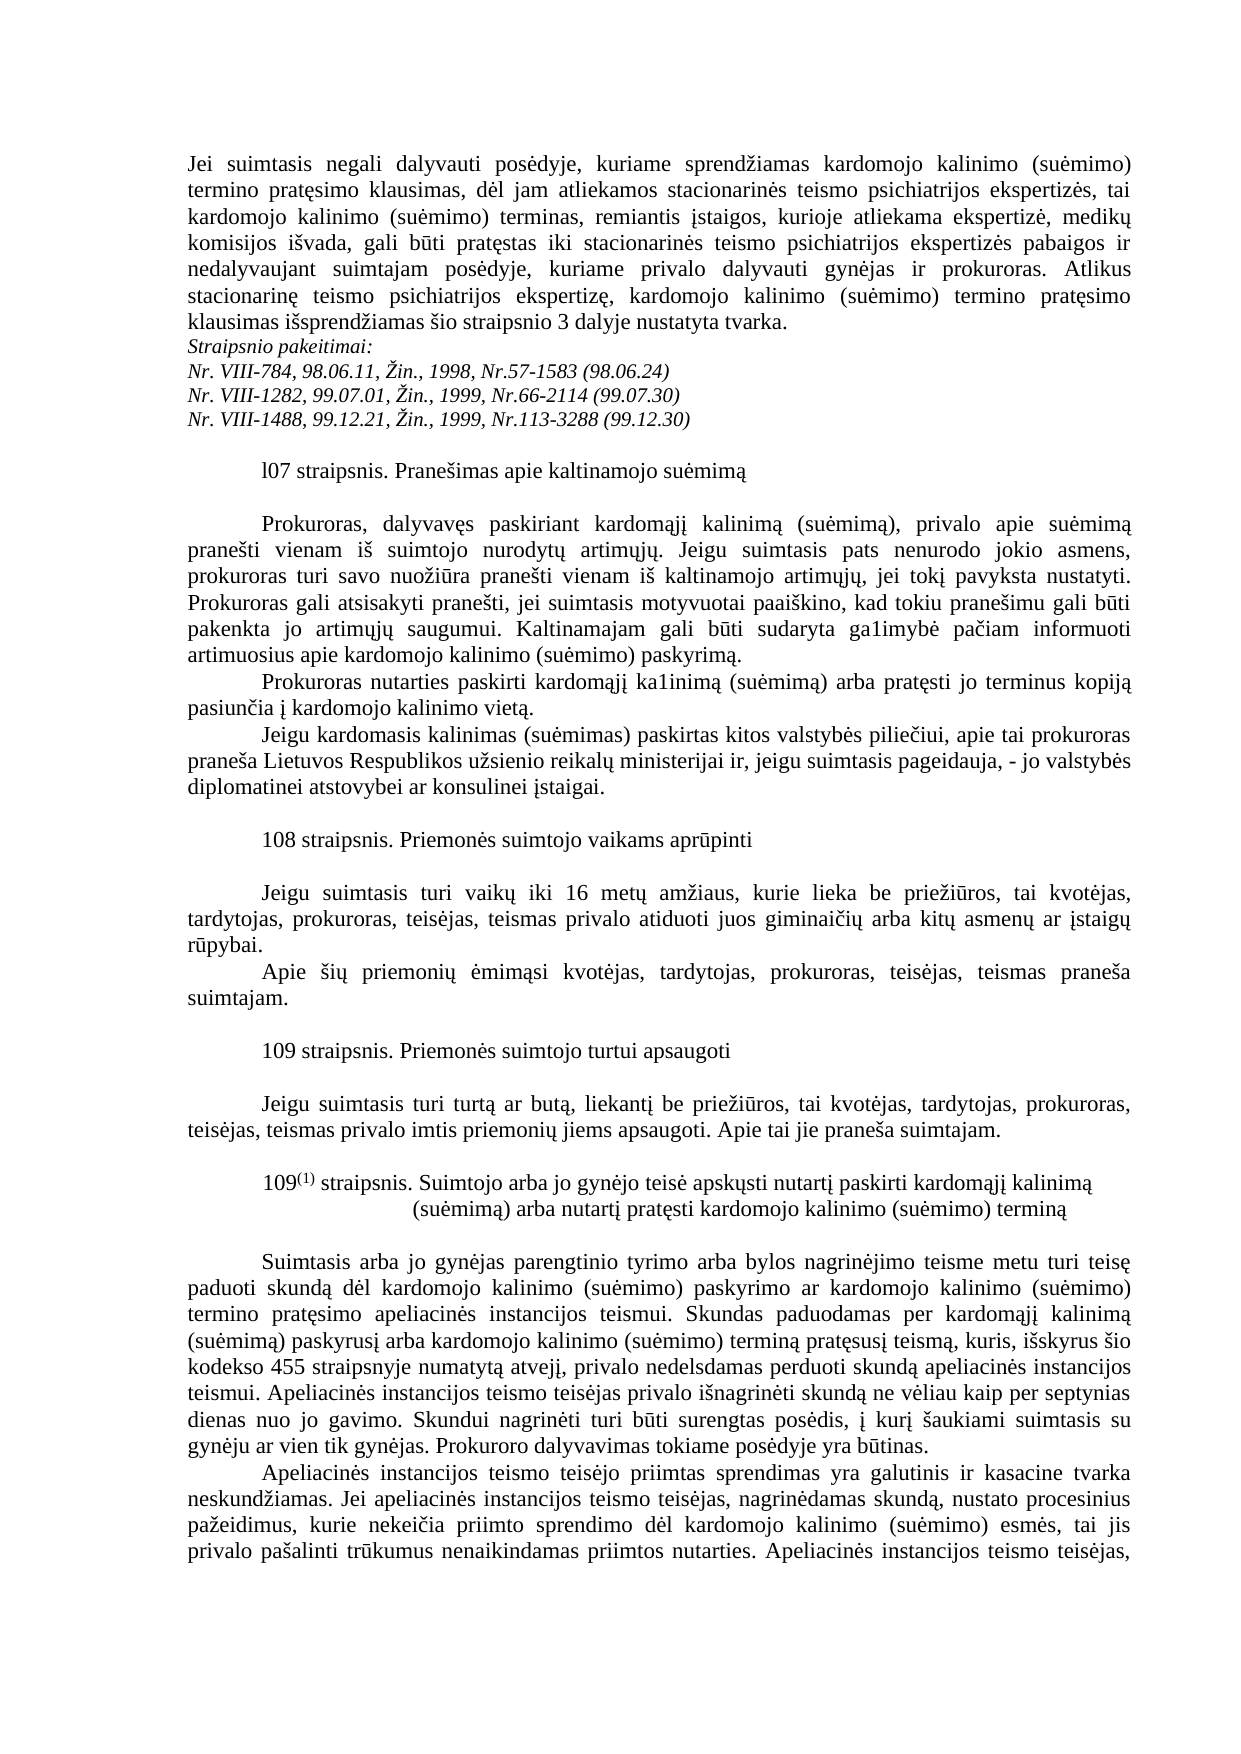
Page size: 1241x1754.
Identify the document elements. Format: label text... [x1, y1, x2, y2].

text Apie šių priemonių ėmimąsi kvotėjas, tardytojas, prokuroras, teisėjas, teismas praneša suimtajam. [187, 958, 1132, 1011]
text Apeliacinės instancijos teismo teisėjo priimtas sprendimas yra galutinis ir kasacine tvarka neskundžiamas. Jei apeliacinės instancijos teismo teisėjas, nagrinėdamas skundą, nustato procesinius pažeidimus, kurie nekeičia priimto sprendimo dėl kardomojo kalinimo (suėmimo) esmės, tai jis privalo pašalinti trūkumus nenaikindamas priimtos nutarties. Apeliacinės instancijos teismo teisėjas, [187, 1458, 1132, 1564]
text Suimtasis arba jo gynėjas parengtinio tyrimo arba bylos nagrinėjimo teisme metu turi teisę paduoti skundą dėl kardomojo kalinimo (suėmimo) paskyrimo ar kardomojo kalinimo (suėmimo) termino pratęsimo apeliacinės instancijos teismui. Skundas paduodamas per kardomąjį kalinimą (suėmimą) paskyrusį arba kardomojo kalinimo (suėmimo) terminą pratęsusį teismą, kuris, išskyrus šio kodekso 455 straipsnyje numatytą atvejį, privalo nedelsdamas perduoti skundą apeliacinės instancijos teismui. Apeliacinės instancijos teismo teisėjas privalo išnagrinėti skundą ne vėliau kaip per septynias dienas nuo jo gavimo. Skundui nagrinėti turi būti surengtas posėdis, į kurį šaukiami suimtasis su gynėju ar vien tik gynėjas. Prokuroro dalyvavimas tokiame posėdyje yra būtinas. [187, 1248, 1132, 1458]
text Straipsnio pakeitimai: [187, 334, 1132, 358]
text Prokuroras, dalyvavęs paskiriant kardomąjį kalinimą (suėmimą), privalo apie suėmimą pranešti vienam iš suimtojo nurodytų artimųjų. Jeigu suimtasis pats nenurodo jokio asmens, prokuroras turi savo nuožiūra pranešti vienam iš kaltinamojo artimųjų, jei tokį pavyksta nustatyti. Prokuroras gali atsisakyti pranešti, jei suimtasis motyvuotai paaiškino, kad tokiu pranešimu gali būti pakenkta jo artimųjų saugumui. Kaltinamajam gali būti sudaryta ga1imybė pačiam informuoti artimuosius apie kardomojo kalinimo (suėmimo) paskyrimą. [187, 510, 1132, 668]
text 109(1) straipsnis. Suimtojo arba jo gynėjo teisė apskųsti nutartį paskirti kardomąjį kalinimą [262, 1169, 1132, 1195]
text Jeigu suimtasis turi vaikų iki 16 metų amžiaus, kurie lieka be priežiūros, tai kvotėjas, tardytojas, prokuroras, teisėjas, teismas privalo atiduoti juos giminaičių arba kitų asmenų ar įstaigų rūpybai. [187, 879, 1132, 958]
text Jeigu kardomasis kalinimas (suėmimas) paskirtas kitos valstybės piliečiui, apie tai prokuroras praneša Lietuvos Respublikos užsienio reikalų ministerijai ir, jeigu suimtasis pageidauja, - jo valstybės diplomatinei atstovybei ar konsulinei įstaigai. [187, 721, 1132, 800]
text Prokuroras nutarties paskirti kardomąjį ka1inimą (suėmimą) arba pratęsti jo terminus kopiją pasiunčia į kardomojo kalinimo vietą. [187, 668, 1132, 721]
text Nr. VIII-784, 98.06.11, Žin., 1998, Nr.57-1583 (98.06.24) [187, 358, 1132, 383]
text Nr. VIII-1488, 99.12.21, Žin., 1999, Nr.113-3288 (99.12.30) [187, 407, 1132, 431]
text (suėmimą) arba nutartį pratęsti kardomojo kalinimo (suėmimo) terminą [412, 1195, 1132, 1221]
text l07 straipsnis. Pranešimas apie kaltinamojo suėmimą [187, 457, 1132, 483]
text Jei suimtasis negali dalyvauti posėdyje, kuriame sprendžiamas kardomojo kalinimo (suėmimo) termino pratęsimo klausimas, dėl jam atliekamos stacionarinės teismo psichiatrijos ekspertizės, tai kardomojo kalinimo (suėmimo) terminas, remiantis įstaigos, kurioje atliekama ekspertizė, medikų komisijos išvada, gali būti pratęstas iki stacionarinės teismo psichiatrijos ekspertizės pabaigos ir nedalyvaujant suimtajam posėdyje, kuriame privalo dalyvauti gynėjas ir prokuroras. Atlikus stacionarinę teismo psichiatrijos ekspertizę, kardomojo kalinimo (suėmimo) termino pratęsimo klausimas išsprendžiamas šio straipsnio 3 dalyje nustatyta tvarka. [187, 150, 1132, 334]
text Jeigu suimtasis turi turtą ar butą, liekantį be priežiūros, tai kvotėjas, tardytojas, prokuroras, teisėjas, teismas privalo imtis priemonių jiems apsaugoti. Apie tai jie praneša suimtajam. [187, 1089, 1132, 1142]
text 108 straipsnis. Priemonės suimtojo vaikams aprūpinti [187, 826, 1132, 852]
text Nr. VIII-1282, 99.07.01, Žin., 1999, Nr.66-2114 (99.07.30) [187, 383, 1132, 407]
text 109 straipsnis. Priemonės suimtojo turtui apsaugoti [187, 1037, 1132, 1063]
